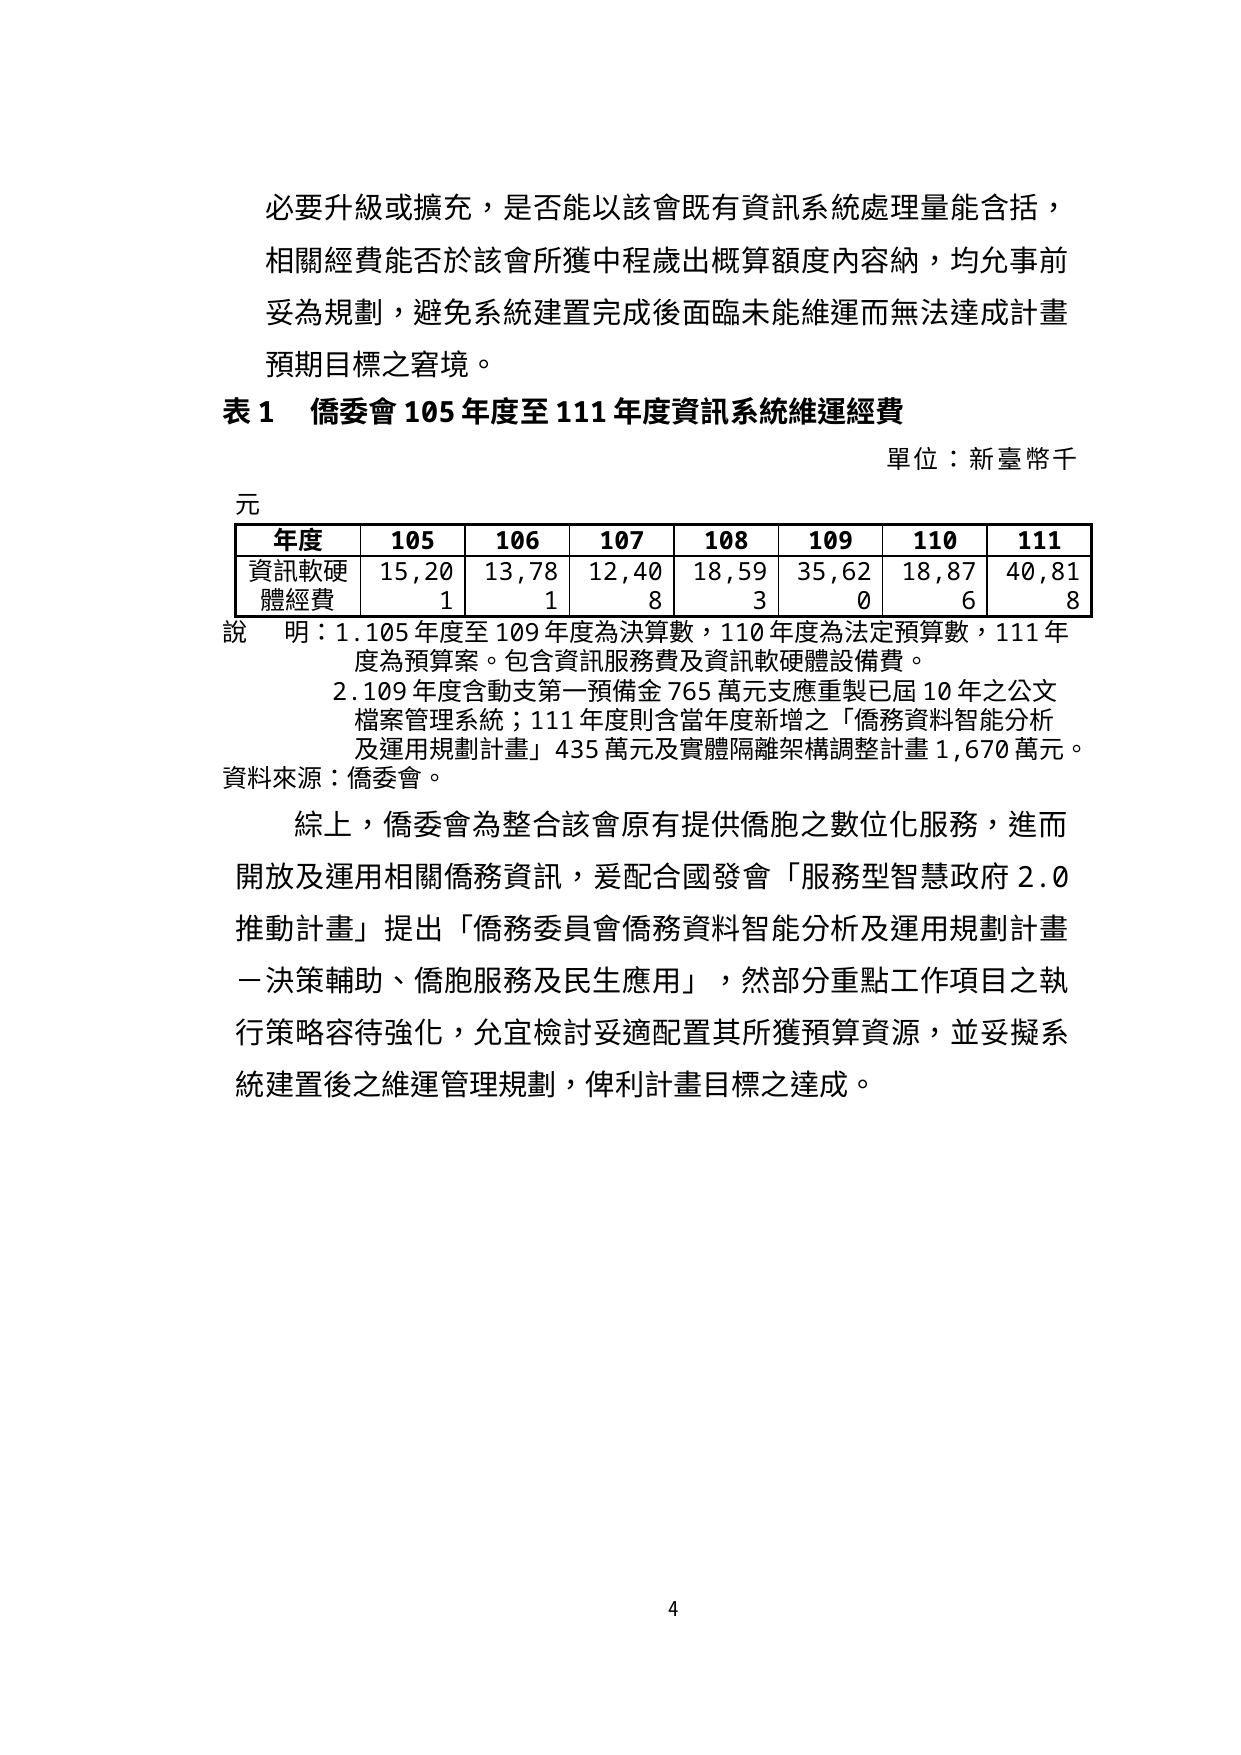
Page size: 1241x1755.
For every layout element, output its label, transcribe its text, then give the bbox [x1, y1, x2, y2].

text 表1 僑委會105年度至111年度資訊系統維運經費 [222, 386, 1069, 431]
table_header 107 [570, 526, 673, 555]
table_cell 12,408 [570, 557, 673, 615]
text 說 明：1.105年度至109年度為決算數，110年度為法定預算數，111年度為預算案。包含資訊服務費及資訊軟硬體設備費。 [222, 618, 1078, 677]
text 資料來源：僑委會。 [222, 764, 1069, 793]
text 2.109年度含動支第一預備金765萬元支應重製已屆10年之公文檔案管理系統；111年度則含當年度新增之「僑務資料智能分析及運用規劃計畫」435萬元及實體隔離架構調整計畫1,670萬元。 [332, 677, 1078, 764]
table_header 105 [361, 526, 464, 555]
table_header 108 [675, 526, 778, 555]
table_cell 15,201 [361, 557, 464, 615]
table_header 111 [988, 526, 1090, 555]
table_cell 資訊軟硬體經費 [237, 557, 360, 615]
text 綜上，僑委會為整合該會原有提供僑胞之數位化服務，進而開放及運用相關僑務資訊，爰配合國發會「服務型智慧政府2.0推動計畫」提出「僑務委員會僑務資料智能分析及運用規劃計畫－決策輔助、僑胞服務及民生應用」，然部分重點工作項目之執行策略容待強化，允宜檢討妥適配置其所獲預算資源，並妥擬系統建置後之維運管理規劃，俾利計畫目標之達成。 [236, 793, 1069, 1106]
table_cell 40,818 [988, 557, 1090, 615]
table_header 110 [883, 526, 986, 555]
table_header 年度 [237, 526, 360, 555]
table_header 109 [779, 526, 882, 555]
table_cell 35,620 [779, 557, 882, 615]
text 必要升級或擴充，是否能以該會既有資訊系統處理量能含括，相關經費能否於該會所獲中程歲出概算額度內容納，均允事前妥為規劃，避免系統建置完成後面臨未能維運而無法達成計畫預期目標之窘境。 [265, 177, 1069, 386]
table_cell 13,781 [466, 557, 569, 615]
table_cell 18,876 [883, 557, 986, 615]
table_header 106 [466, 526, 569, 555]
text 單位：新臺幣千元 [236, 431, 1078, 523]
table_cell 18,593 [675, 557, 778, 615]
